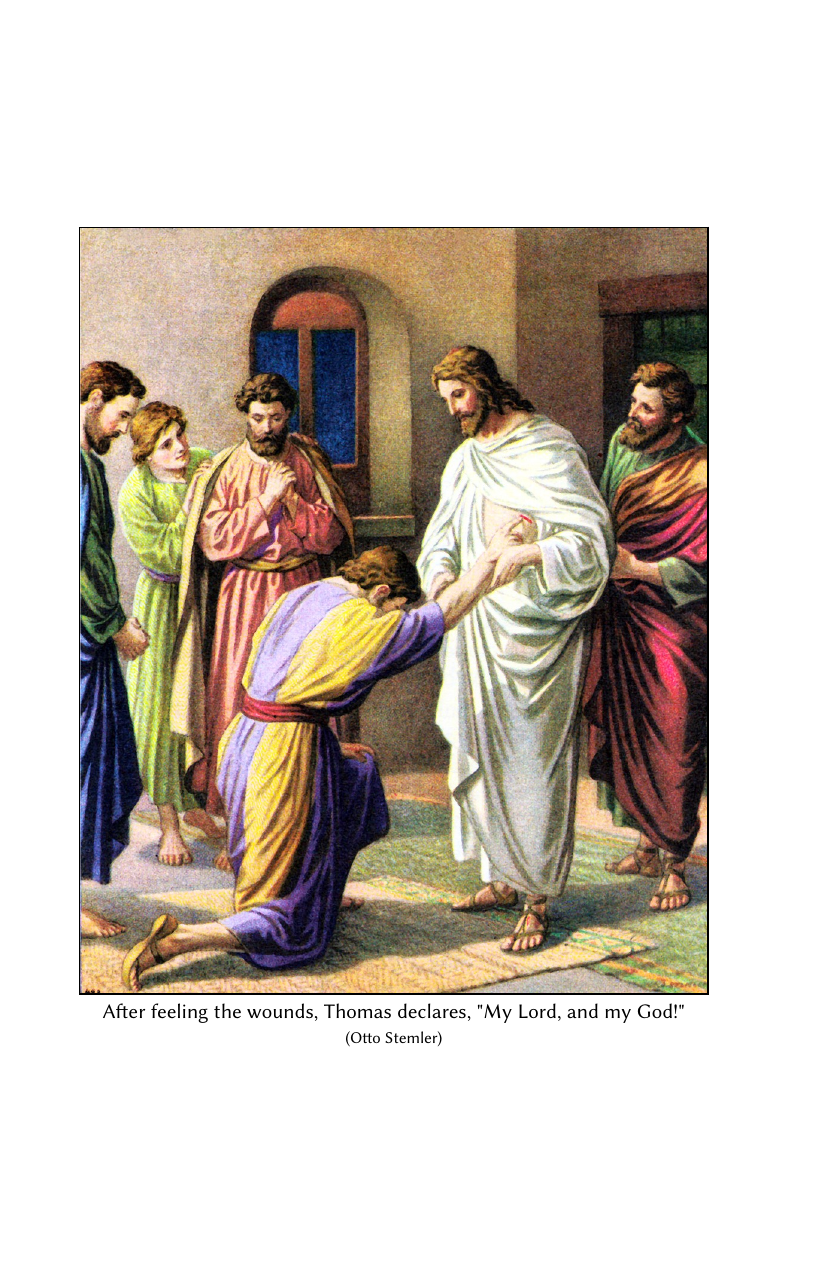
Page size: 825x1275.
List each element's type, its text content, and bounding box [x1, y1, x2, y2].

picture [80, 228, 707, 993]
text (Otto Stemler) [94, 1024, 694, 1048]
text After feeling the wounds, Thomas declares, "My Lord, and my God!" [94, 995, 694, 1024]
